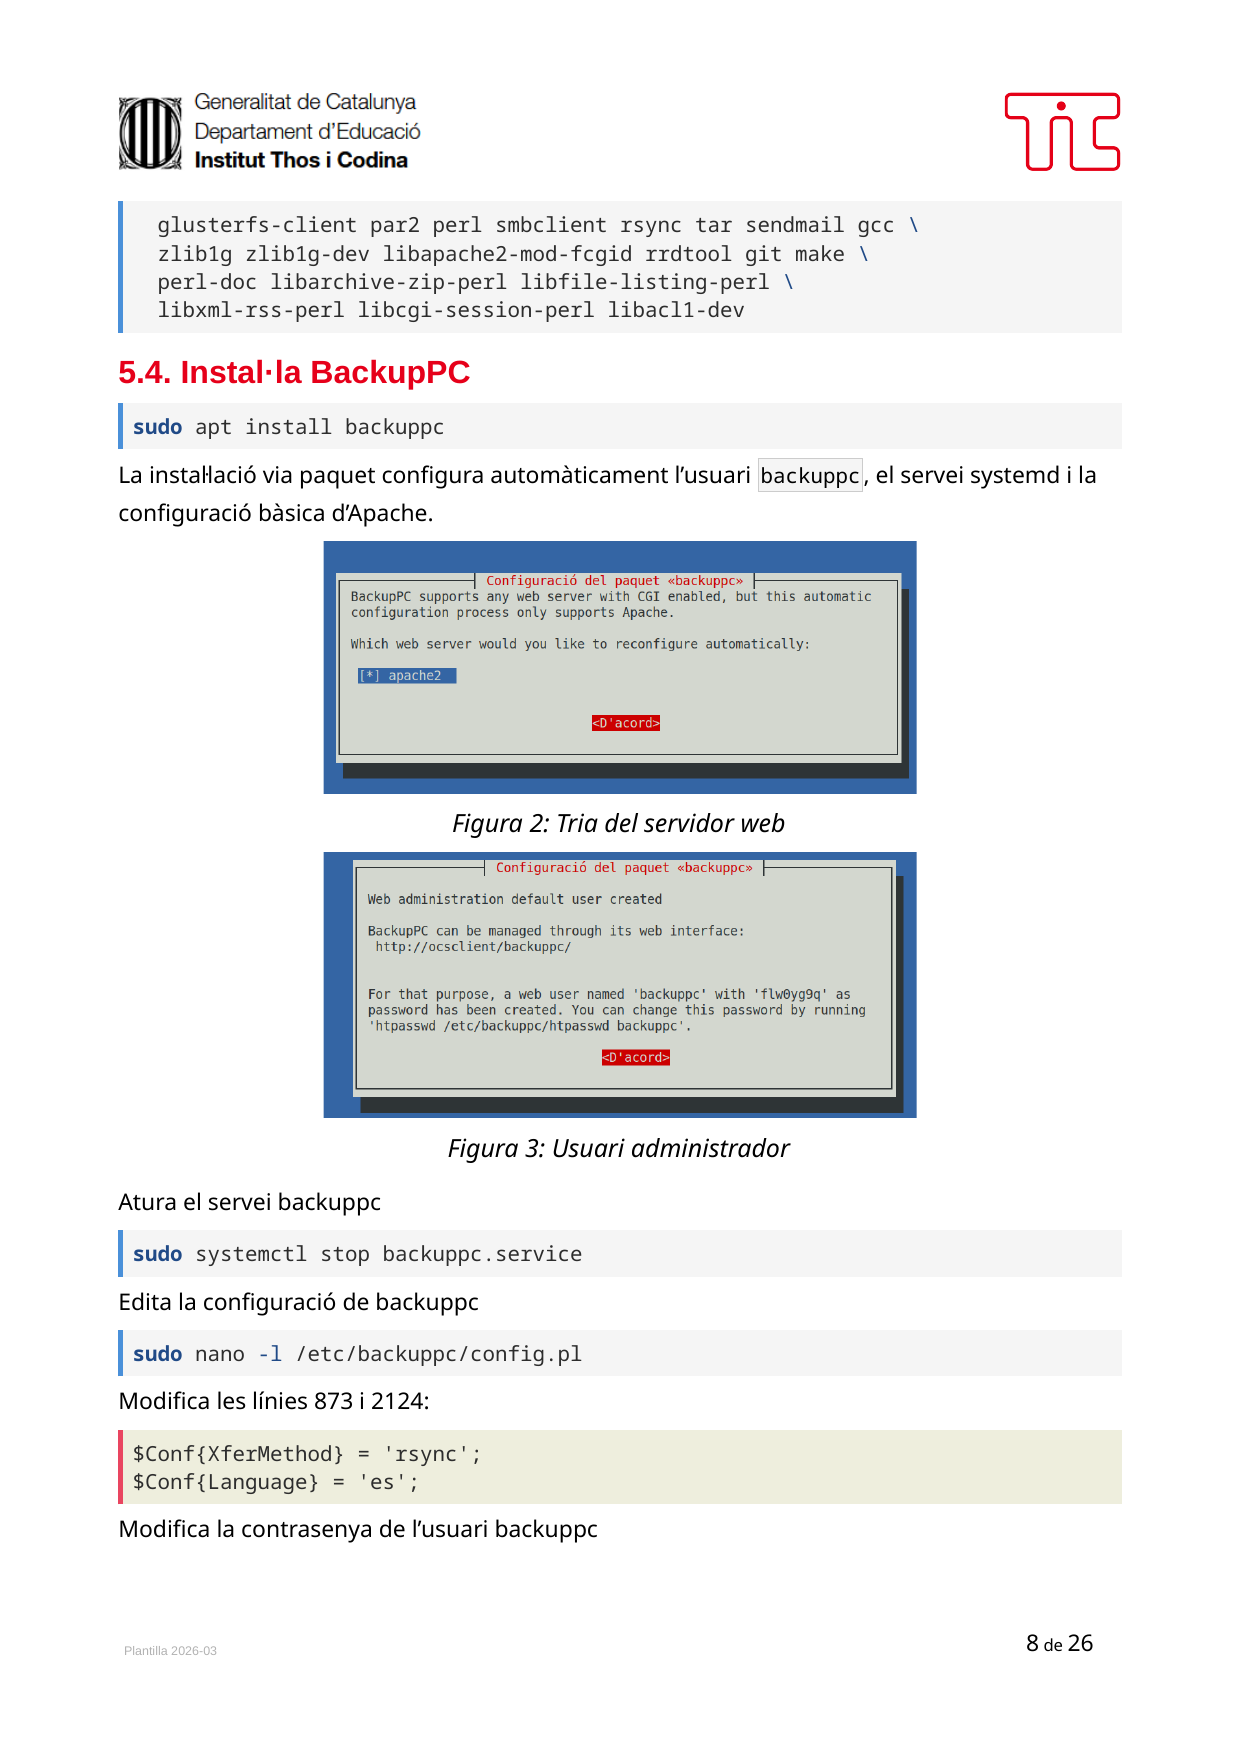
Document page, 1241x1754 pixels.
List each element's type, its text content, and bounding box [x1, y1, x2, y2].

text $Conf{XferMethod} = 'rsync'; [123, 1430, 1122, 1467]
text Modifica les línies 873 i 2124: [118, 1385, 1122, 1416]
text sudo nano -l /etc/backuppc/config.pl [123, 1330, 1122, 1376]
text $Conf{Language} = 'es'; [123, 1467, 1122, 1504]
text perl-doc libarchive-zip-perl libfile-listing-perl \ [123, 267, 1122, 296]
text Modifica la contrasenya de l’usuari backuppc [118, 1513, 1122, 1545]
text Edita la configuració de backuppc [118, 1285, 1122, 1317]
text sudo systemctl stop backuppc.service [123, 1230, 1122, 1277]
subtitle 5.4. Instal·la BackupPC [118, 354, 1122, 391]
text sudo apt install backuppc [123, 403, 1122, 449]
text Figura 3: Usuari administrador [118, 1130, 1122, 1164]
text libxml-rss-perl libcgi-session-perl libacl1-dev [123, 296, 1122, 333]
text zlib1g zlib1g-dev libapache2-mod-fcgid rrdtool git make \ [123, 239, 1122, 267]
picture [323, 541, 917, 794]
picture [323, 852, 917, 1118]
picture [118, 92, 422, 171]
text glusterfs-client par2 perl smbclient rsync tar sendmail gcc \ [123, 201, 1122, 239]
text Figura 2: Tria del servidor web [118, 806, 1122, 840]
picture [1004, 92, 1123, 171]
text La instal·lació via paquet configura automàticament l’usuari backuppc, el servei systemd i la configuració bàsica d’Apache. [118, 458, 1122, 528]
text Atura el servei backuppc [118, 1186, 1122, 1217]
